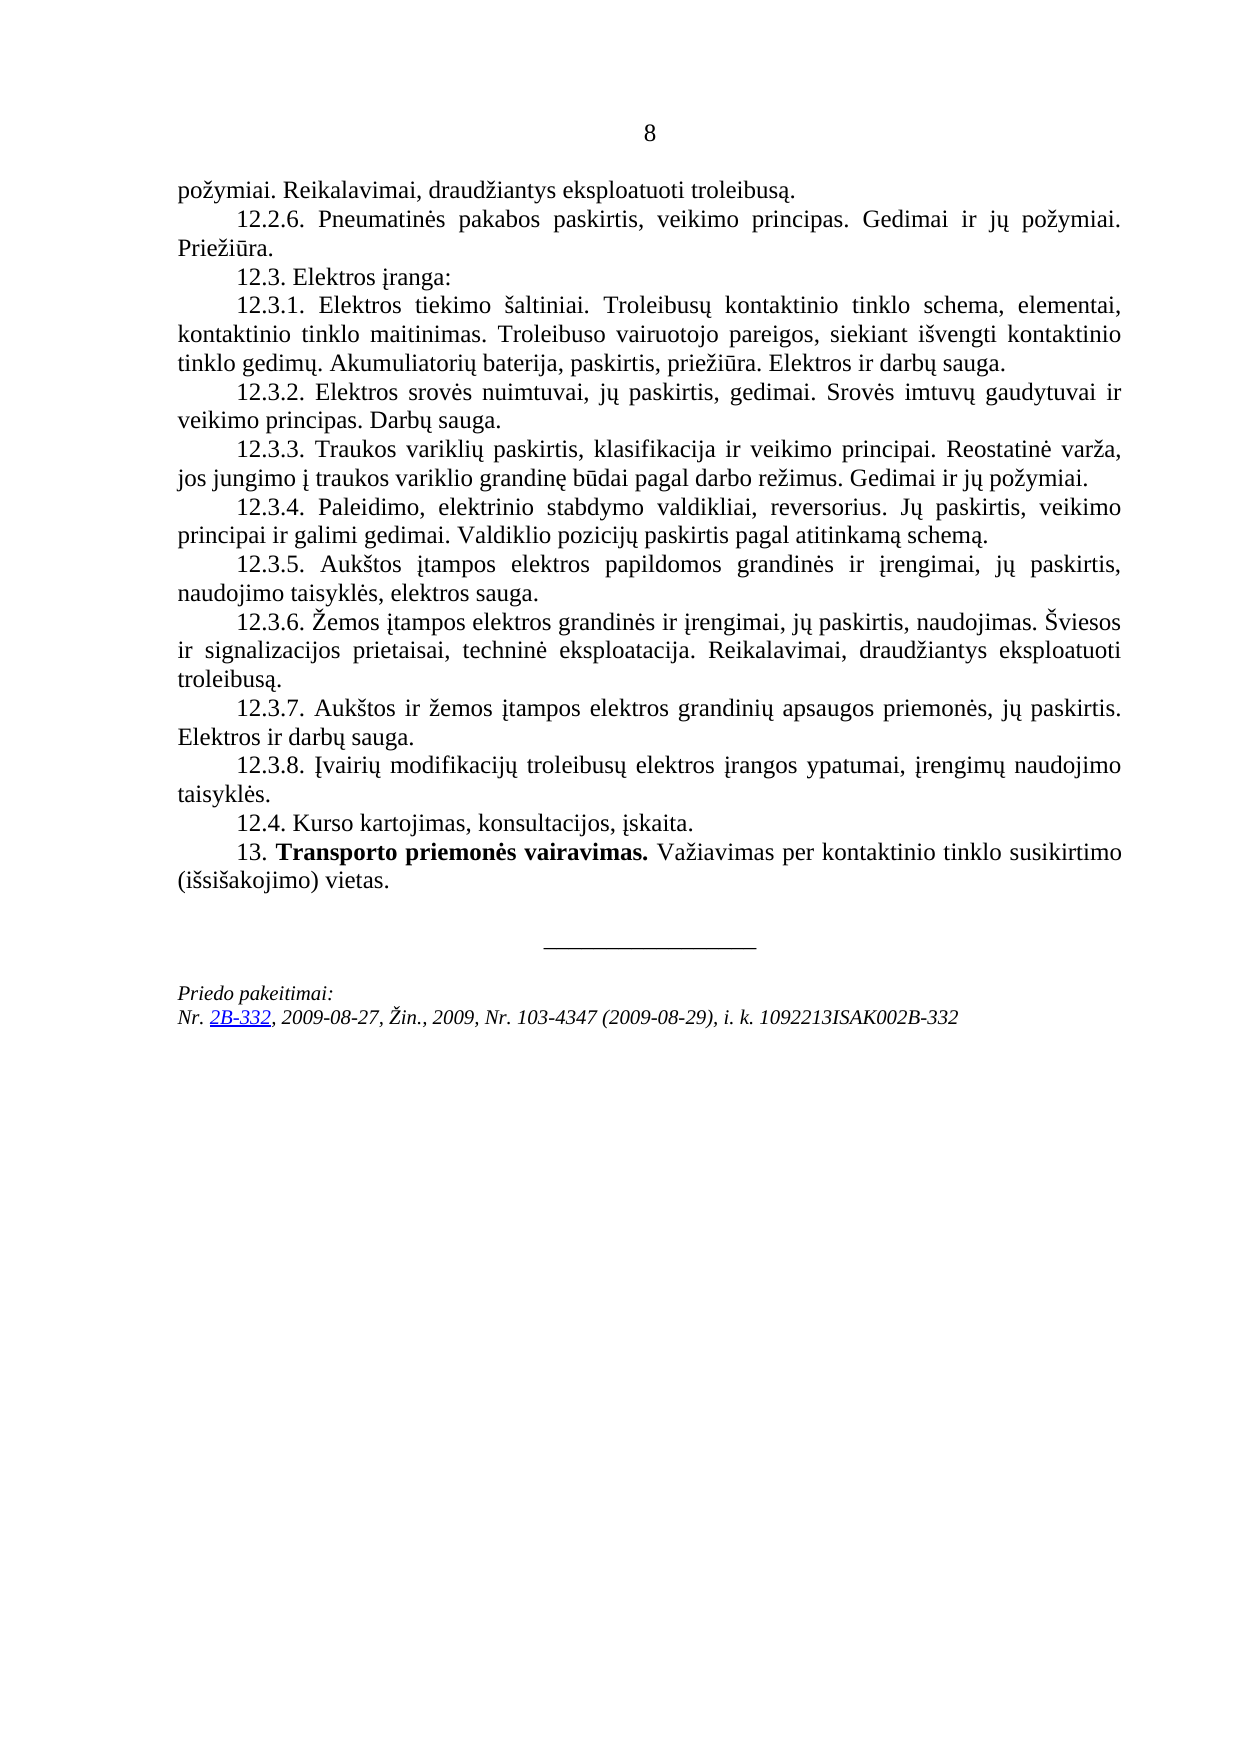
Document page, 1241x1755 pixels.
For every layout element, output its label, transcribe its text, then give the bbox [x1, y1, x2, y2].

text 12.3.3. Traukos variklių paskirtis, klasifikacija ir veikimo principai. Reostatinė varža, jos jungimo į traukos variklio grandinę būdai pagal darbo režimus. Gedimai ir jų požymiai. [177, 434, 1122, 492]
text 12.3.5. Aukštos įtampos elektros papildomos grandinės ir įrengimai, jų paskirtis, naudojimo taisyklės, elektros sauga. [177, 549, 1122, 607]
text 12.3.4. Paleidimo, elektrinio stabdymo valdikliai, reversorius. Jų paskirtis, veikimo principai ir galimi gedimai. Valdiklio pozicijų paskirtis pagal atitinkamą schemą. [177, 492, 1122, 549]
text 12.3.7. Aukštos ir žemos įtampos elektros grandinių apsaugos priemonės, jų paskirtis. Elektros ir darbų sauga. [177, 693, 1122, 751]
text Priedo pakeitimai: [177, 981, 1122, 1005]
text 12.4. Kurso kartojimas, konsultacijos, įskaita. [177, 808, 1122, 837]
text Nr. 2B-332, 2009-08-27, Žin., 2009, Nr. 103-4347 (2009-08-29), i. k. 1092213ISAK002B-332 [177, 1005, 1122, 1029]
text požymiai. Reikalavimai, draudžiantys eksploatuoti troleibusą. [177, 176, 1122, 204]
text 12.3.1. Elektros tiekimo šaltiniai. Troleibusų kontaktinio tinklo schema, elementai, kontaktinio tinklo maitinimas. Troleibuso vairuotojo pareigos, siekiant išvengti kontaktinio tinklo gedimų. Akumuliatorių baterija, paskirtis, priežiūra. Elektros ir darbų sauga. [177, 291, 1122, 377]
text _________________ [177, 923, 1122, 952]
text 12.3.6. Žemos įtampos elektros grandinės ir įrengimai, jų paskirtis, naudojimas. Šviesos ir signalizacijos prietaisai, techninė eksploatacija. Reikalavimai, draudžiantys eksploatuoti troleibusą. [177, 607, 1122, 693]
text 12.2.6. Pneumatinės pakabos paskirtis, veikimo principas. Gedimai ir jų požymiai. Priežiūra. [177, 204, 1122, 262]
text 12.3.2. Elektros srovės nuimtuvai, jų paskirtis, gedimai. Srovės imtuvų gaudytuvai ir veikimo principas. Darbų sauga. [177, 377, 1122, 434]
text 12.3.8. Įvairių modifikacijų troleibusų elektros įrangos ypatumai, įrengimų naudojimo taisyklės. [177, 751, 1122, 808]
text 12.3. Elektros įranga: [177, 262, 1122, 291]
text 13. Transporto priemonės vairavimas. Važiavimas per kontaktinio tinklo susikirtimo (išsišakojimo) vietas. [177, 837, 1122, 894]
